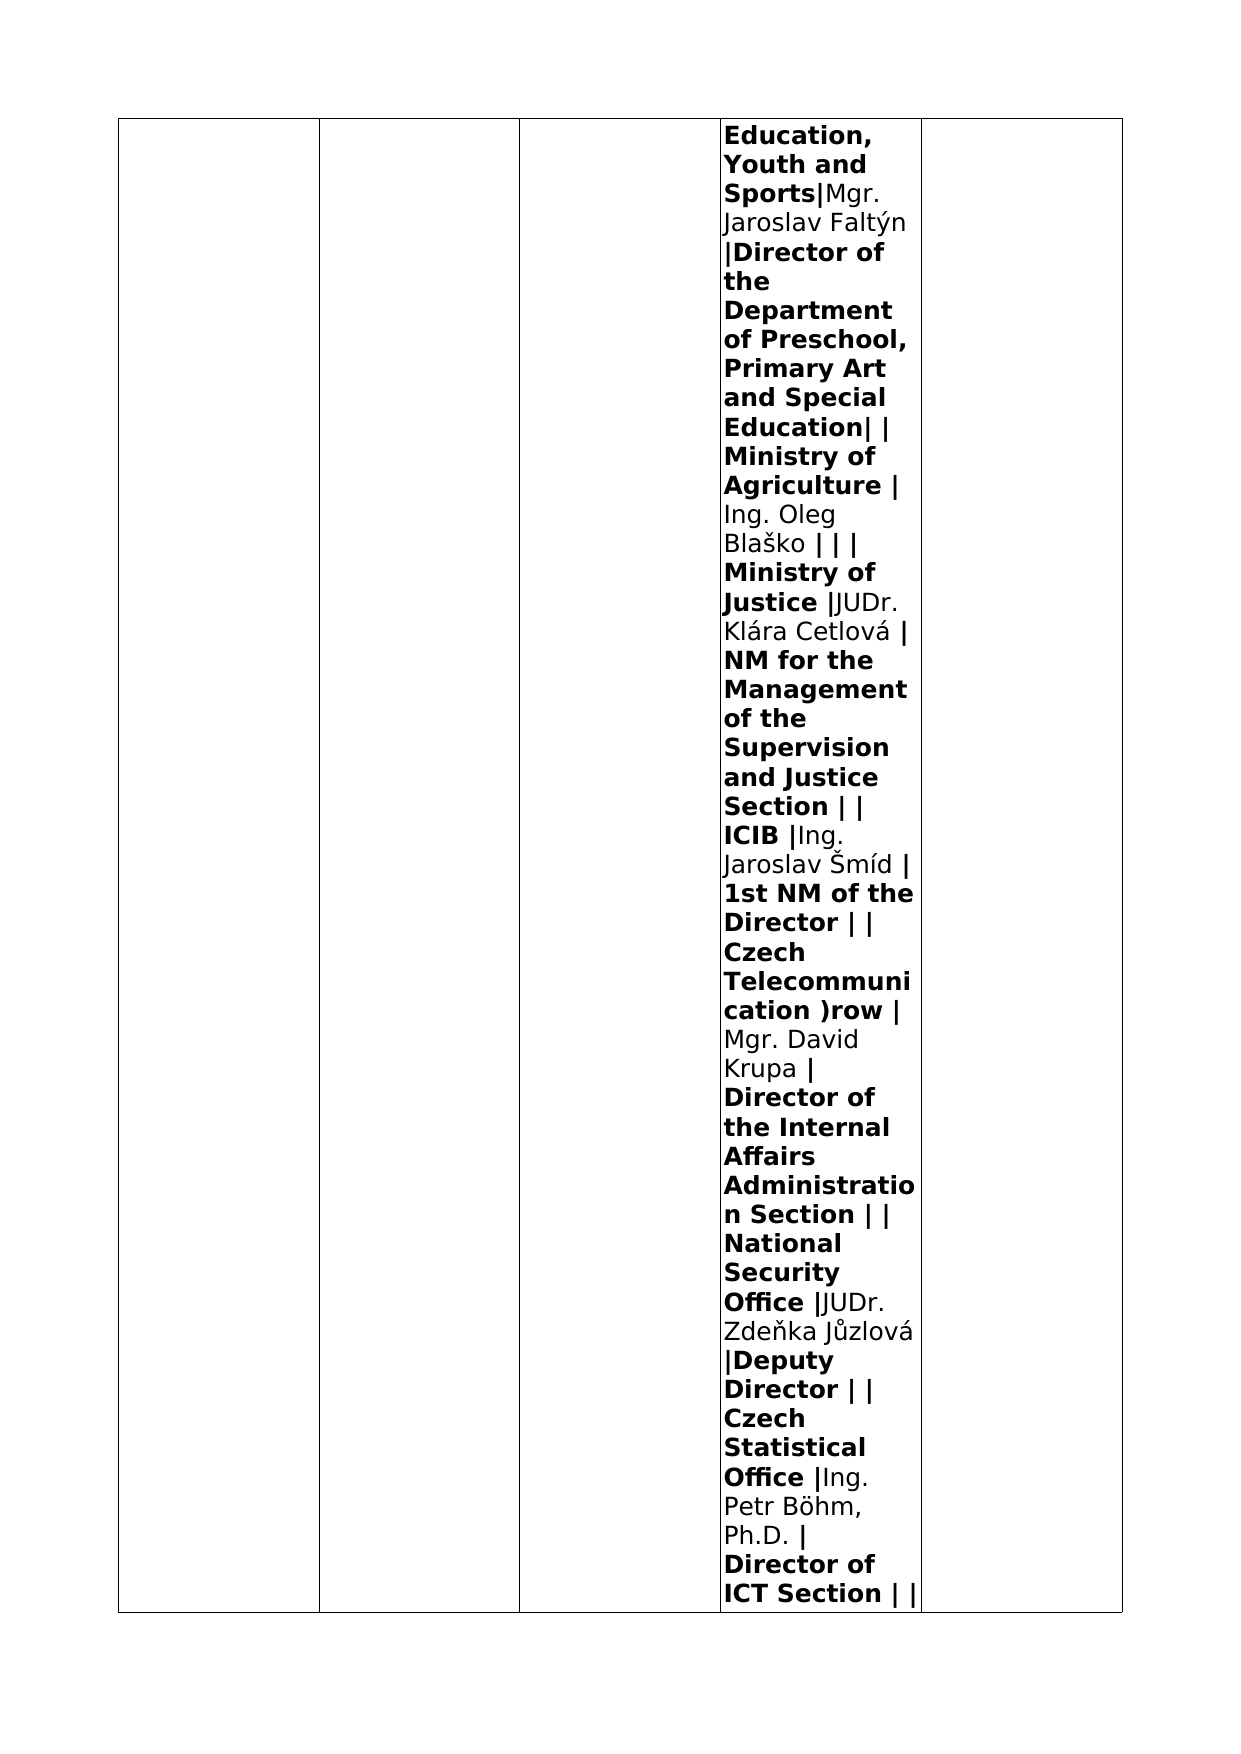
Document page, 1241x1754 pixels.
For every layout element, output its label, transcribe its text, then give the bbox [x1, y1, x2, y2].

table_cell [520, 119, 720, 1612]
table_cell [320, 119, 519, 1612]
table_cell [922, 119, 1122, 1612]
table_cell Education, Youth and Sports|Mgr. Jaroslav Faltýn |Director of the Department of Preschool, Primary Art and Special Education| |Ministry of Agriculture |Ing. Oleg Blaško | | |Ministry of Justice |JUDr. Klára Cetlová |NM for the Management of the Supervision and Justice Section | |ICIB |Ing. Jaroslav Šmíd |1st NM of the Director | |Czech Telecommunication )row |Mgr. David Krupa |Director of the Internal Affairs Administration Section | |National Security Office |JUDr. Zdeňka Jůzlová |Deputy Director | |Czech Statistical Office |Ing. Petr Böhm, Ph.D. |Director of ICT Section | | [721, 119, 921, 1612]
table_cell [119, 119, 319, 1612]
